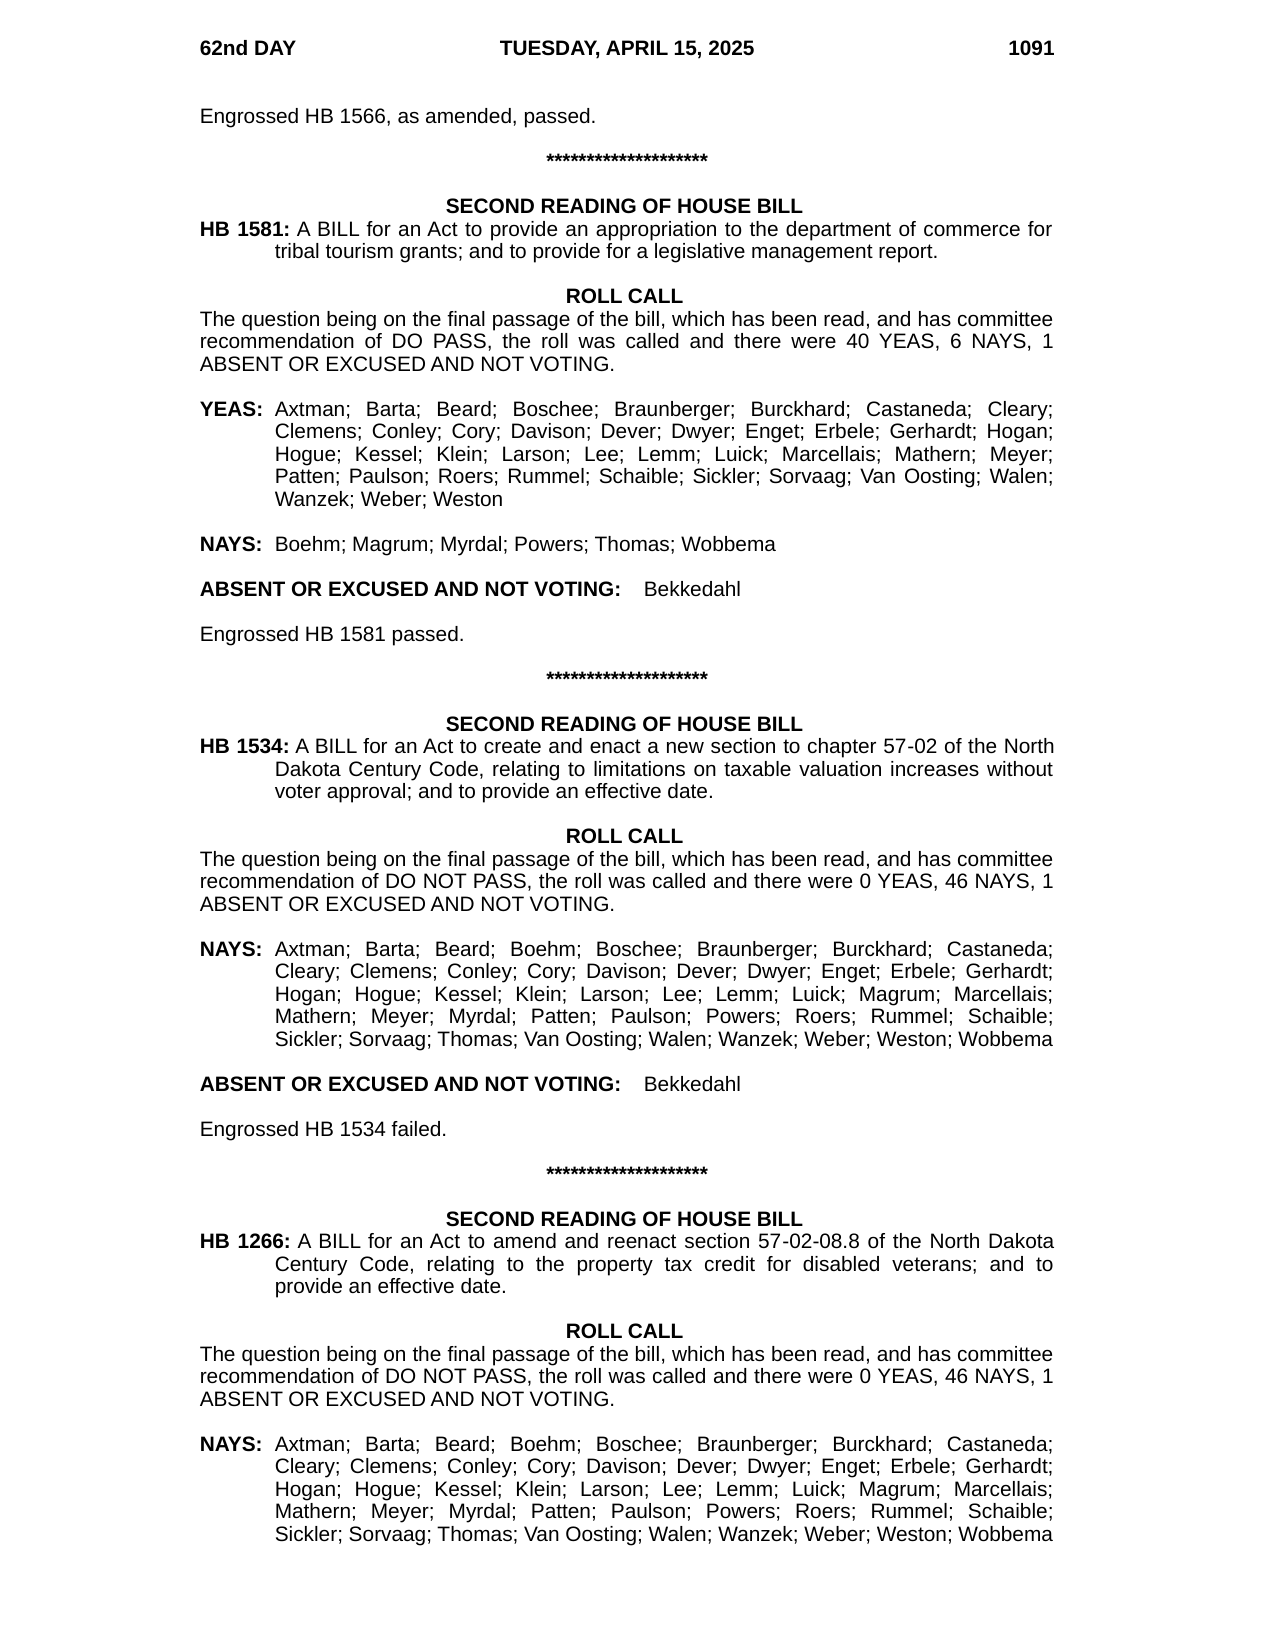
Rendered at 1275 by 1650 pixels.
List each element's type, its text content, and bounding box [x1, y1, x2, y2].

text ROLL CALL [199, 1321, 1054, 1343]
text Engrossed HB 1581 passed. [199, 623, 1054, 646]
text ROLL CALL [199, 286, 1054, 308]
text SECOND READING OF HOUSE BILL [199, 196, 1054, 218]
subtitle Page 1091 [9, 9, 109, 57]
text The question being on the final passage of the bill, which has been read, and has committee recommendation of DO NOT PASS, the roll was called and there were 0 YEAS, 46 NAYS, 1 ABSENT OR EXCUSED AND NOT VOTING. [199, 1343, 1054, 1411]
text The question being on the final passage of the bill, which has been read, and has committee recommendation of DO NOT PASS, the roll was called and there were 0 YEAS, 46 NAYS, 1 ABSENT OR EXCUSED AND NOT VOTING. [199, 848, 1054, 916]
text SECOND READING OF HOUSE BILL [199, 713, 1054, 736]
title ABSENT OR EXCUSED AND NOT VOTING: Bekkedahl [199, 1073, 1054, 1096]
title YEAS: Axtman; Barta; Beard; Boschee; Braunberger; Burckhard; Castaneda; Cleary; Clemens; Conley; Cory; Davison; Dever; Dwyer; Enget; Erbele; Gerhardt; Hogan; Hogue; Kessel; Klein; Larson; Lee; Lemm; Luick; Marcellais; Mathern; Meyer; Patten; Paulson; Roers; Rummel; Schaible; Sickler; Sorvaag; Van Oosting; Walen; Wanzek; Weber; Weston [199, 398, 1054, 511]
text Engrossed HB 1534 failed. [199, 1118, 1054, 1141]
title HB 1534: A BILL for an Act to create and enact a new section to chapter 57‑02 of the North Dakota Century Code, relating to limitations on taxable valuation increases without voter approval; and to provide an effective date. [199, 736, 1054, 803]
title NAYS: Axtman; Barta; Beard; Boehm; Boschee; Braunberger; Burckhard; Castaneda; Cleary; Clemens; Conley; Cory; Davison; Dever; Dwyer; Enget; Erbele; Gerhardt; Hogan; Hogue; Kessel; Klein; Larson; Lee; Lemm; Luick; Magrum; Marcellais; Mathern; Meyer; Myrdal; Patten; Paulson; Powers; Roers; Rummel; Schaible; Sickler; Sorvaag; Thomas; Van Oosting; Walen; Wanzek; Weber; Weston; Wobbema [199, 1433, 1054, 1546]
text ******************** [199, 151, 1054, 173]
title NAYS: Boehm; Magrum; Myrdal; Powers; Thomas; Wobbema [199, 533, 1054, 556]
text ******************** [199, 1163, 1054, 1186]
text SECOND READING OF HOUSE BILL [199, 1208, 1054, 1231]
title HB 1581: A BILL for an Act to provide an appropriation to the department of commerce for tribal tourism grants; and to provide for a legislative management report. [199, 218, 1054, 263]
title HB 1266: A BILL for an Act to amend and reenact section 57‑02‑08.8 of the North Dakota Century Code, relating to the property tax credit for disabled veterans; and to provide an effective date. [199, 1231, 1054, 1298]
title NAYS: Axtman; Barta; Beard; Boehm; Boschee; Braunberger; Burckhard; Castaneda; Cleary; Clemens; Conley; Cory; Davison; Dever; Dwyer; Enget; Erbele; Gerhardt; Hogan; Hogue; Kessel; Klein; Larson; Lee; Lemm; Luick; Magrum; Marcellais; Mathern; Meyer; Myrdal; Patten; Paulson; Powers; Roers; Rummel; Schaible; Sickler; Sorvaag; Thomas; Van Oosting; Walen; Wanzek; Weber; Weston; Wobbema [199, 938, 1054, 1051]
title [0, 0, 118, 66]
text Engrossed HB 1566, as amended, passed. [199, 106, 1054, 128]
text ******************** [199, 668, 1054, 691]
text The question being on the final passage of the bill, which has been read, and has committee recommendation of DO PASS, the roll was called and there were 40 YEAS, 6 NAYS, 1 ABSENT OR EXCUSED AND NOT VOTING. [199, 308, 1054, 376]
text ROLL CALL [199, 826, 1054, 848]
title ABSENT OR EXCUSED AND NOT VOTING: Bekkedahl [199, 578, 1054, 601]
